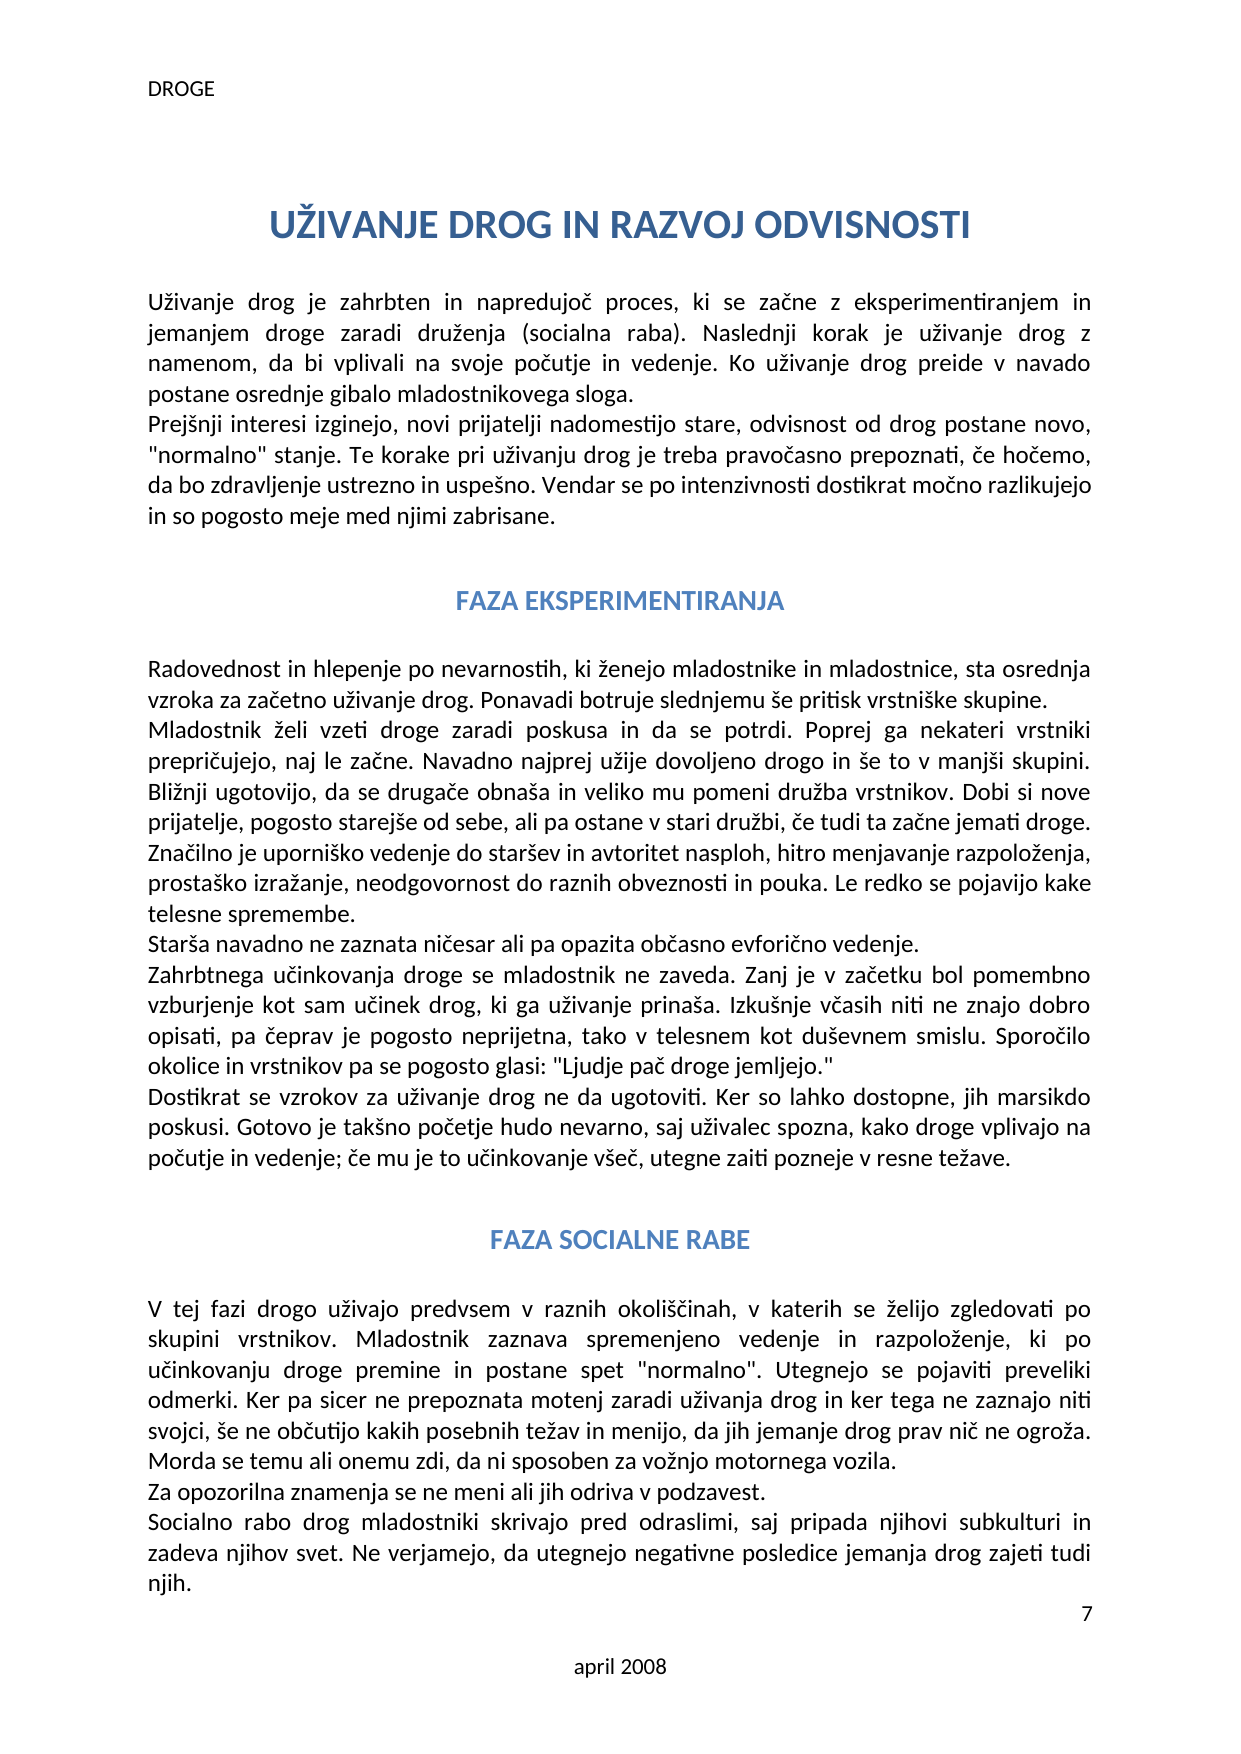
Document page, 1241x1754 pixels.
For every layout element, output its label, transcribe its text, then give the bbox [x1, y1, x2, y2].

text Dostikrat se vzrokov za uživanje drog ne da ugotoviti. Ker so lahko dostopne, jih marsikdo poskusi. Gotovo je takšno početje hudo nevarno, saj uživalec spozna, kako droge vplivajo na počutje in vedenje; če mu je to učinkovanje všeč, utegne zaiti pozneje v resne težave. [148, 1081, 1093, 1172]
subtitle FAZA EKSPERIMENTIRANJA [148, 582, 1093, 618]
text Radovednost in hlepenje po nevarnostih, ki ženejo mladostnike in mladostnice, sta osrednja vzroka za začetno uživanje drog. Ponavadi botruje slednjemu še pritisk vrstniške skupine. [148, 653, 1093, 714]
text Prejšnji interesi izginejo, novi prijatelji nadomestijo stare, odvisnost od drog postane novo, "normalno" stanje. Te korake pri uživanju drog je treba pravočasno prepoznati, če hočemo, da bo zdravljenje ustrezno in uspešno. Vendar se po intenzivnosti dostikrat močno razlikujejo in so pogosto meje med njimi zabrisane. [148, 409, 1093, 531]
text Socialno rabo drog mladostniki skrivajo pred odraslimi, saj pripada njihovi subkulturi in zadeva njihov svet. Ne verjamejo, da utegnejo negativne posledice jemanja drog zajeti tudi njih. [148, 1506, 1093, 1598]
text V tej fazi drogo uživajo predvsem v raznih okoliščinah, v katerih se želijo zgledovati po skupini vrstnikov. Mladostnik zaznava spremenjeno vedenje in razpoloženje, ki po učinkovanju droge premine in postane spet "normalno". Utegnejo se pojaviti preveliki odmerki. Ker pa sicer ne prepoznata motenj zaradi uživanja drog in ker tega ne zaznajo niti svojci, še ne občutijo kakih posebnih težav in menijo, da jih jemanje drog prav nič ne ogroža. Morda se temu ali onemu zdi, da ni sposoben za vožnjo motornega vozila. [148, 1293, 1093, 1476]
subtitle UŽIVANJE DROG IN RAZVOJ ODVISNOSTI [148, 198, 1093, 248]
text Starša navadno ne zaznata ničesar ali pa opazita občasno evforično vedenje. [148, 928, 1093, 959]
text Zahrbtnega učinkovanja droge se mladostnik ne zaveda. Zanj je v začetku bol pomembno vzburjenje kot sam učinek drog, ki ga uživanje prinaša. Izkušnje včasih niti ne znajo dobro opisati, pa čeprav je pogosto neprijetna, tako v telesnem kot duševnem smislu. Sporočilo okolice in vrstnikov pa se pogosto glasi: "Ljudje pač droge jemljejo." [148, 959, 1093, 1081]
text Uživanje drog je zahrbten in napredujoč proces, ki se začne z eksperimentiranjem in jemanjem droge zaradi druženja (socialna raba). Naslednji korak je uživanje drog z namenom, da bi vplivali na svoje počutje in vedenje. Ko uživanje drog preide v navado postane osrednje gibalo mladostnikovega sloga. [148, 287, 1093, 409]
subtitle FAZA SOCIALNE RABE [148, 1221, 1093, 1257]
text Za opozorilna znamenja se ne meni ali jih odriva v podzavest. [148, 1476, 1093, 1506]
text Mladostnik želi vzeti droge zaradi poskusa in da se potrdi. Poprej ga nekateri vrstniki prepričujejo, naj le začne. Navadno najprej užije dovoljeno drogo in še to v manjši skupini. Bližnji ugotovijo, da se drugače obnaša in veliko mu pomeni družba vrstnikov. Dobi si nove prijatelje, pogosto starejše od sebe, ali pa ostane v stari družbi, če tudi ta začne jemati droge. Značilno je uporniško vedenje do staršev in avtoritet nasploh, hitro menjavanje razpoloženja, prostaško izražanje, neodgovornost do raznih obveznosti in pouka. Le redko se pojavijo kake telesne spremembe. [148, 714, 1093, 928]
